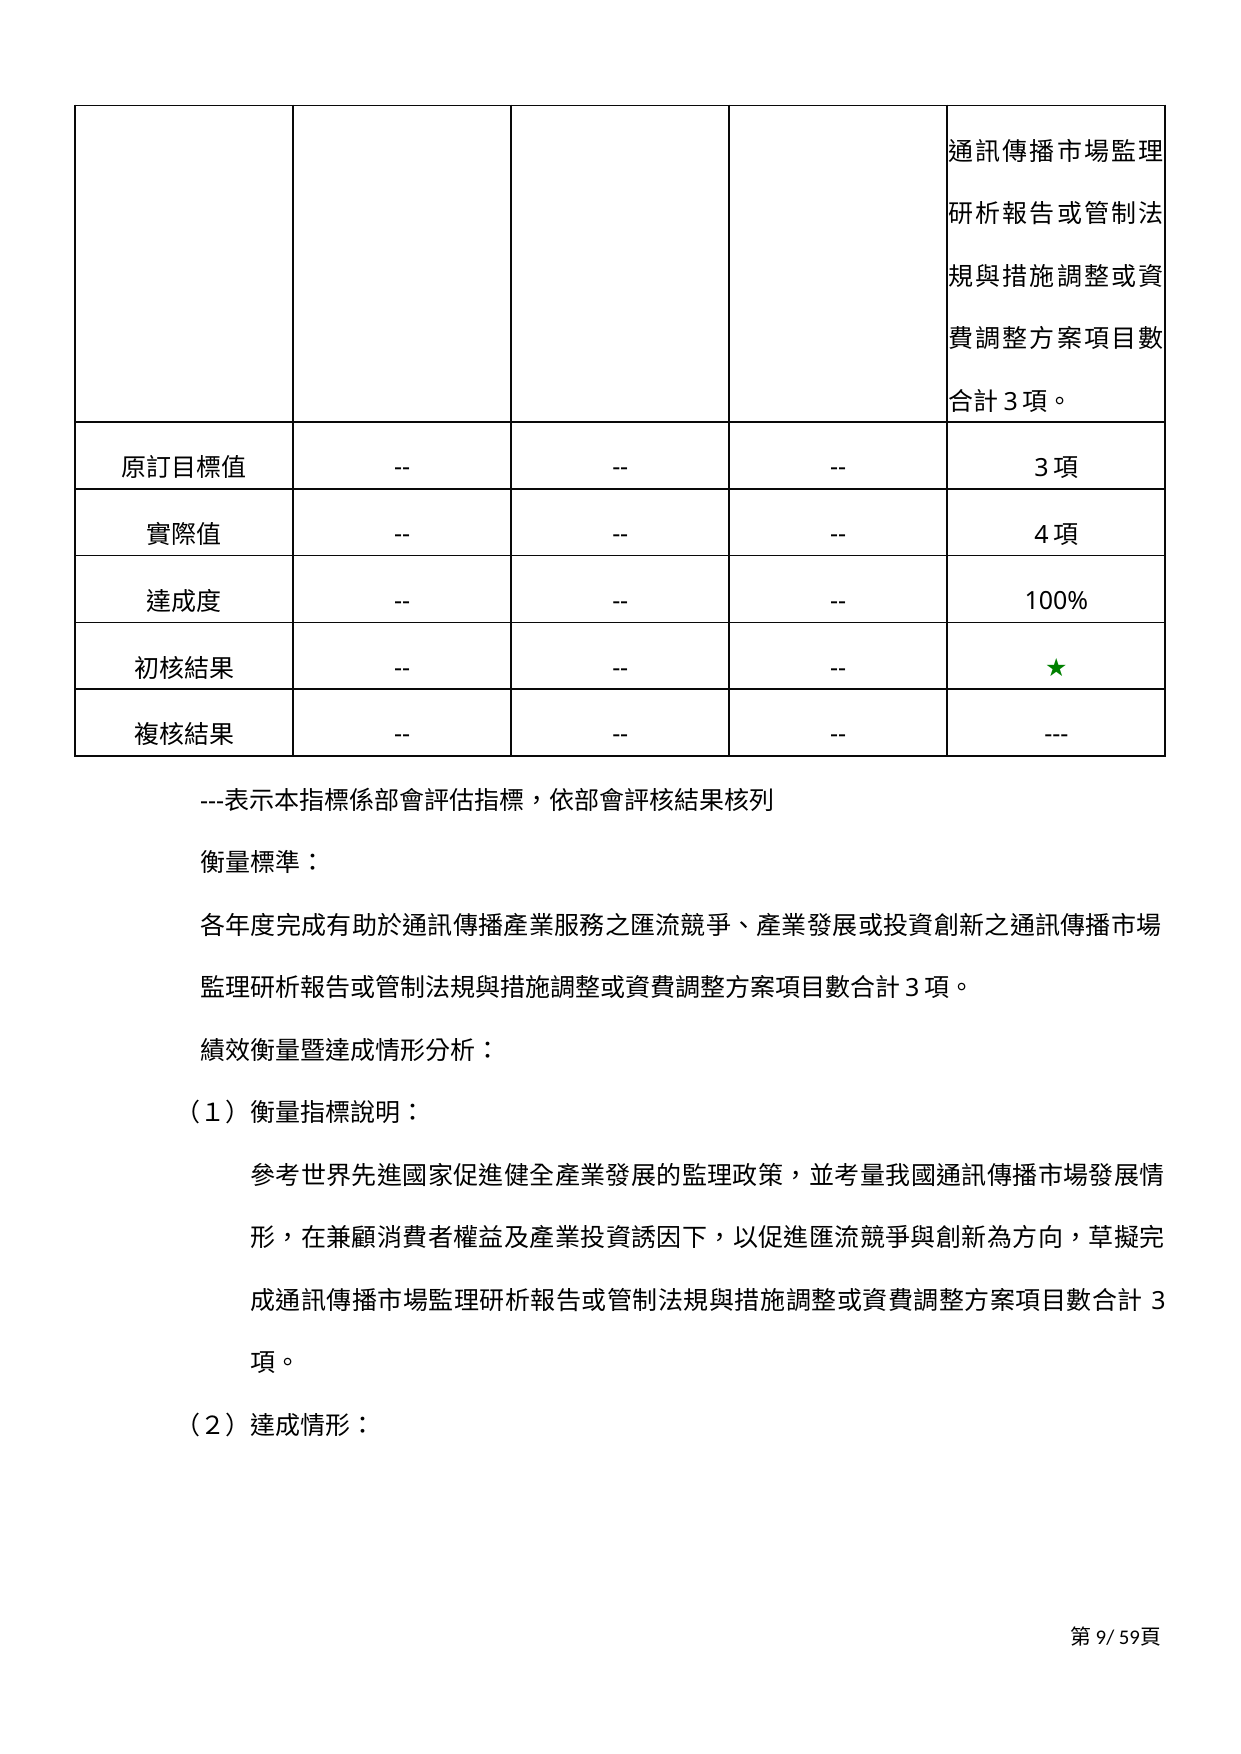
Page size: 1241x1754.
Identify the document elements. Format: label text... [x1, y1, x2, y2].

text 各年度完成有助於通訊傳播產業服務之匯流競爭、產業發展或投資創新之通訊傳播市場監理研析報告或管制法規與措施調整或資費調整方案項目數合計3項。 [200, 882, 1165, 1007]
text （２）達成情形： [175, 1382, 1165, 1444]
table_cell 實際值 [76, 490, 292, 555]
text （１）衡量指標說明： [175, 1069, 1165, 1132]
table_cell 原訂目標值 [76, 423, 292, 488]
table_cell -- [730, 423, 946, 488]
table_cell -- [294, 690, 510, 755]
text 衡量標準： [200, 819, 1165, 882]
table_cell -- [730, 623, 946, 688]
table_cell -- [730, 556, 946, 622]
table_cell 複核結果 [76, 690, 292, 755]
text ---表示本指標係部會評估指標，依部會評核結果核列 [200, 757, 1165, 819]
text 績效衡量暨達成情形分析： [200, 1007, 1165, 1069]
table_cell -- [730, 490, 946, 555]
table_cell ​3項 [948, 423, 1164, 488]
table_cell -- [294, 106, 510, 421]
table_cell ​4項 [948, 490, 1164, 555]
table_cell -- [730, 106, 946, 421]
text 參考世界先進國家促進健全產業發展的監理政策，並考量我國通訊傳播市場發展情形，在兼顧消費者權益及產業投資誘因下，以促進匯流競爭與創新為方向，草擬完成通訊傳播市場監理研析報告或管制法規與措施調整或資費調整方案項目數合計3項。 [250, 1132, 1165, 1382]
table_cell -- [512, 623, 728, 688]
table_cell 通訊傳播市場監理研析報告或管制法規與措施調整或資費調整方案項目數合計3項。 [948, 106, 1164, 421]
table_cell ★ [948, 623, 1164, 688]
table_cell --- [948, 690, 1164, 755]
table_cell -- [512, 423, 728, 488]
table_cell [76, 106, 292, 421]
table_cell -- [294, 623, 510, 688]
table_cell -- [512, 556, 728, 622]
table_cell -- [512, 690, 728, 755]
table_cell -- [294, 556, 510, 622]
table_cell 初核結果 [76, 623, 292, 688]
table_cell -- [512, 490, 728, 555]
table_cell -- [294, 423, 510, 488]
table_cell 100% [948, 556, 1164, 622]
table_cell -- [730, 690, 946, 755]
table_cell -- [512, 106, 728, 421]
table_cell 達成度 [76, 556, 292, 622]
table_cell -- [294, 490, 510, 555]
